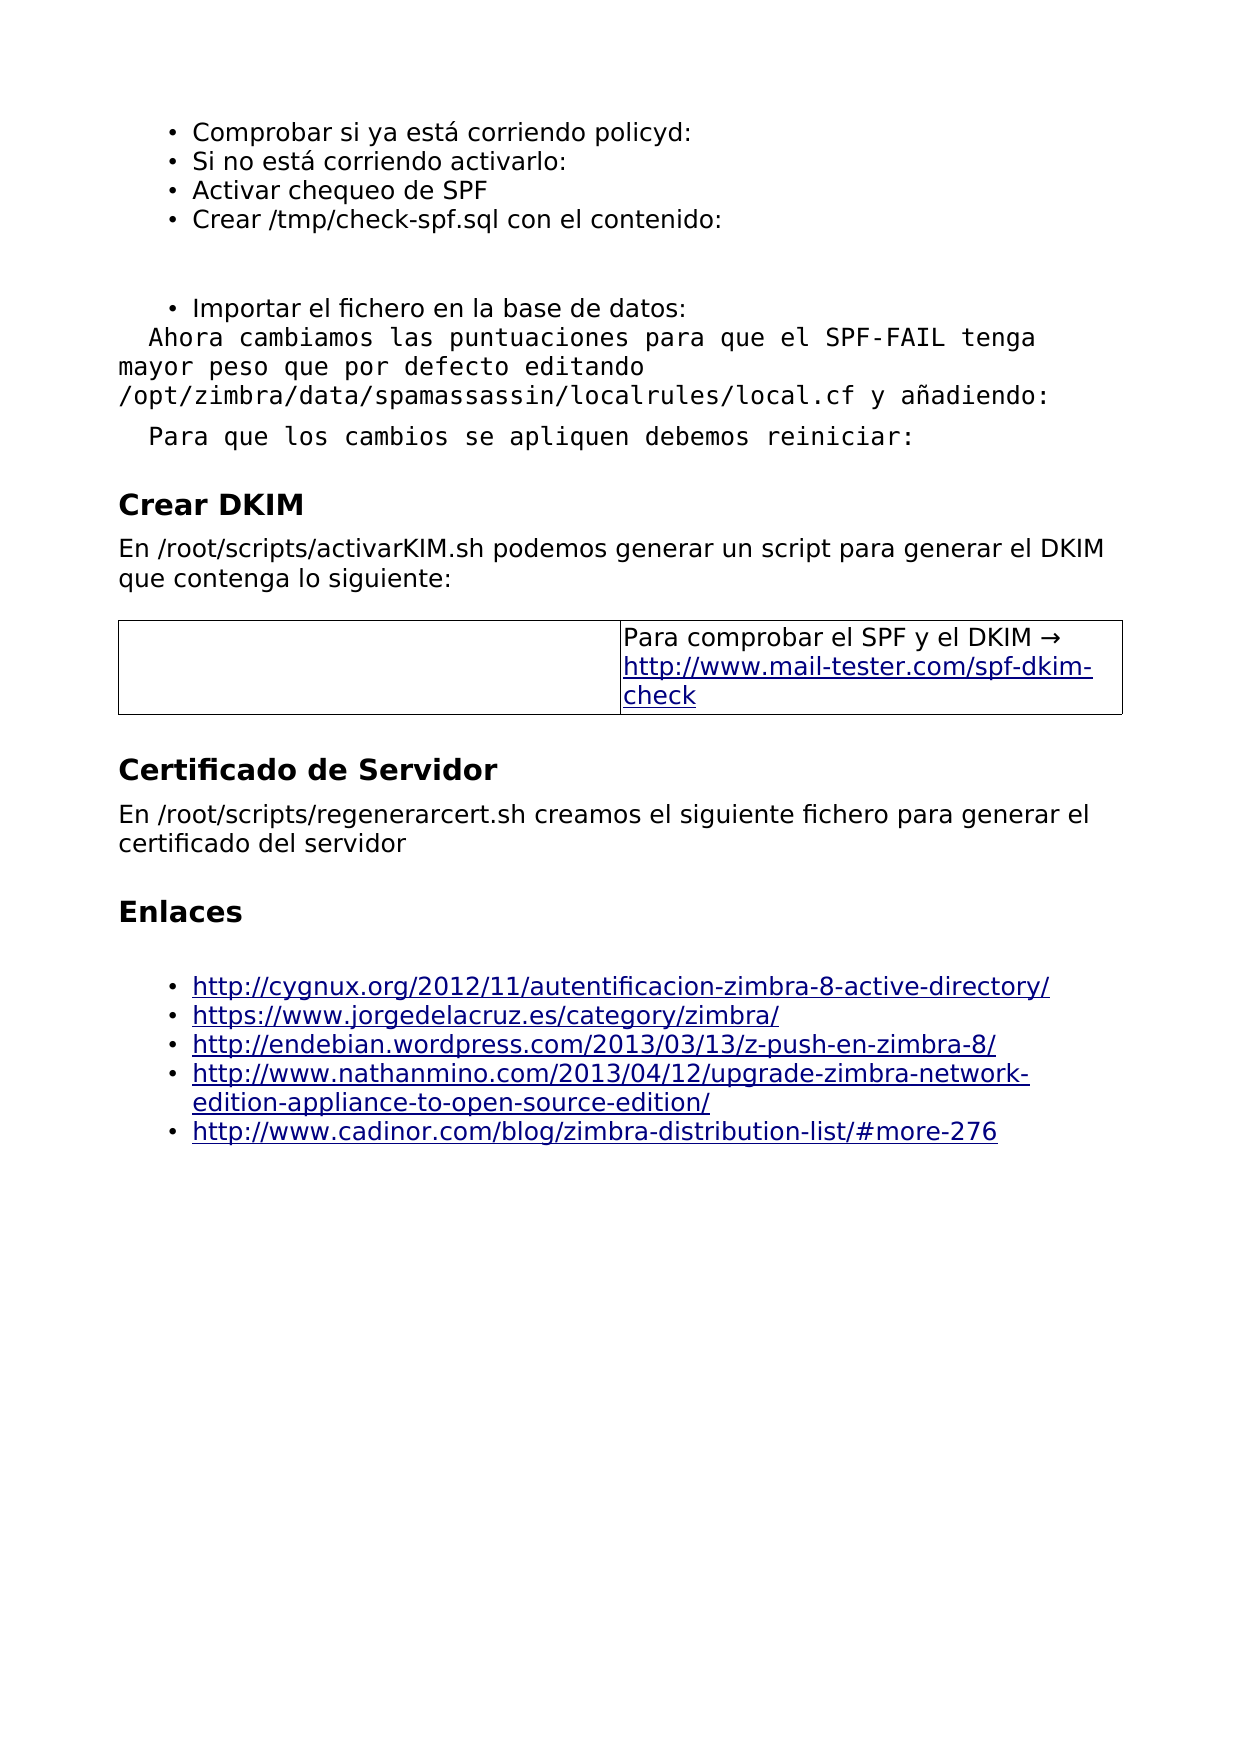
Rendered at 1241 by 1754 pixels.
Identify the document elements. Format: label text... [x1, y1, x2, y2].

list Si no está corriendo activarlo: [177, 147, 1122, 176]
subtitle Certificado de Servidor [118, 753, 1122, 787]
subtitle Crear DKIM [118, 488, 1122, 522]
list http://www.nathanmino.com/2013/04/12/upgrade-zimbra-network-edition-appliance-to-open-source-edition/ [177, 1059, 1122, 1118]
list Comprobar si ya está corriendo policyd: [177, 118, 1122, 147]
list http://cygnux.org/2012/11/autentificacion-zimbra-8-active-directory/ [177, 972, 1122, 1001]
table_header [119, 621, 620, 714]
text Para que los cambios se apliquen debemos reiniciar: [118, 422, 1122, 451]
list Crear /tmp/check-spf.sql con el contenido: [177, 206, 1122, 235]
text En /root/scripts/activarKIM.sh podemos generar un script para generar el DKIM que contenga lo siguiente: [118, 534, 1122, 593]
subtitle Enlaces [118, 896, 1122, 930]
text En /root/scripts/regenerarcert.sh creamos el siguiente fichero para generar el certificado del servidor [118, 800, 1122, 858]
list http://www.cadinor.com/blog/zimbra-distribution-list/#more-276 [177, 1118, 1122, 1147]
list https://www.jorgedelacruz.es/category/zimbra/ [177, 1001, 1122, 1030]
text Ahora cambiamos las puntuaciones para que el SPF-FAIL tenga mayor peso que por defecto editando /opt/zimbra/data/spamassassin/localrules/local.cf y añadiendo: [118, 323, 1122, 410]
list Importar el fichero en la base de datos: [177, 294, 1122, 323]
list Activar chequeo de SPF [177, 176, 1122, 206]
table_header Para comprobar el SPF y el DKIM → http://www.mail-tester.com/spf-dkim-check [621, 621, 1122, 714]
list http://endebian.wordpress.com/2013/03/13/z-push-en-zimbra-8/ [177, 1030, 1122, 1059]
